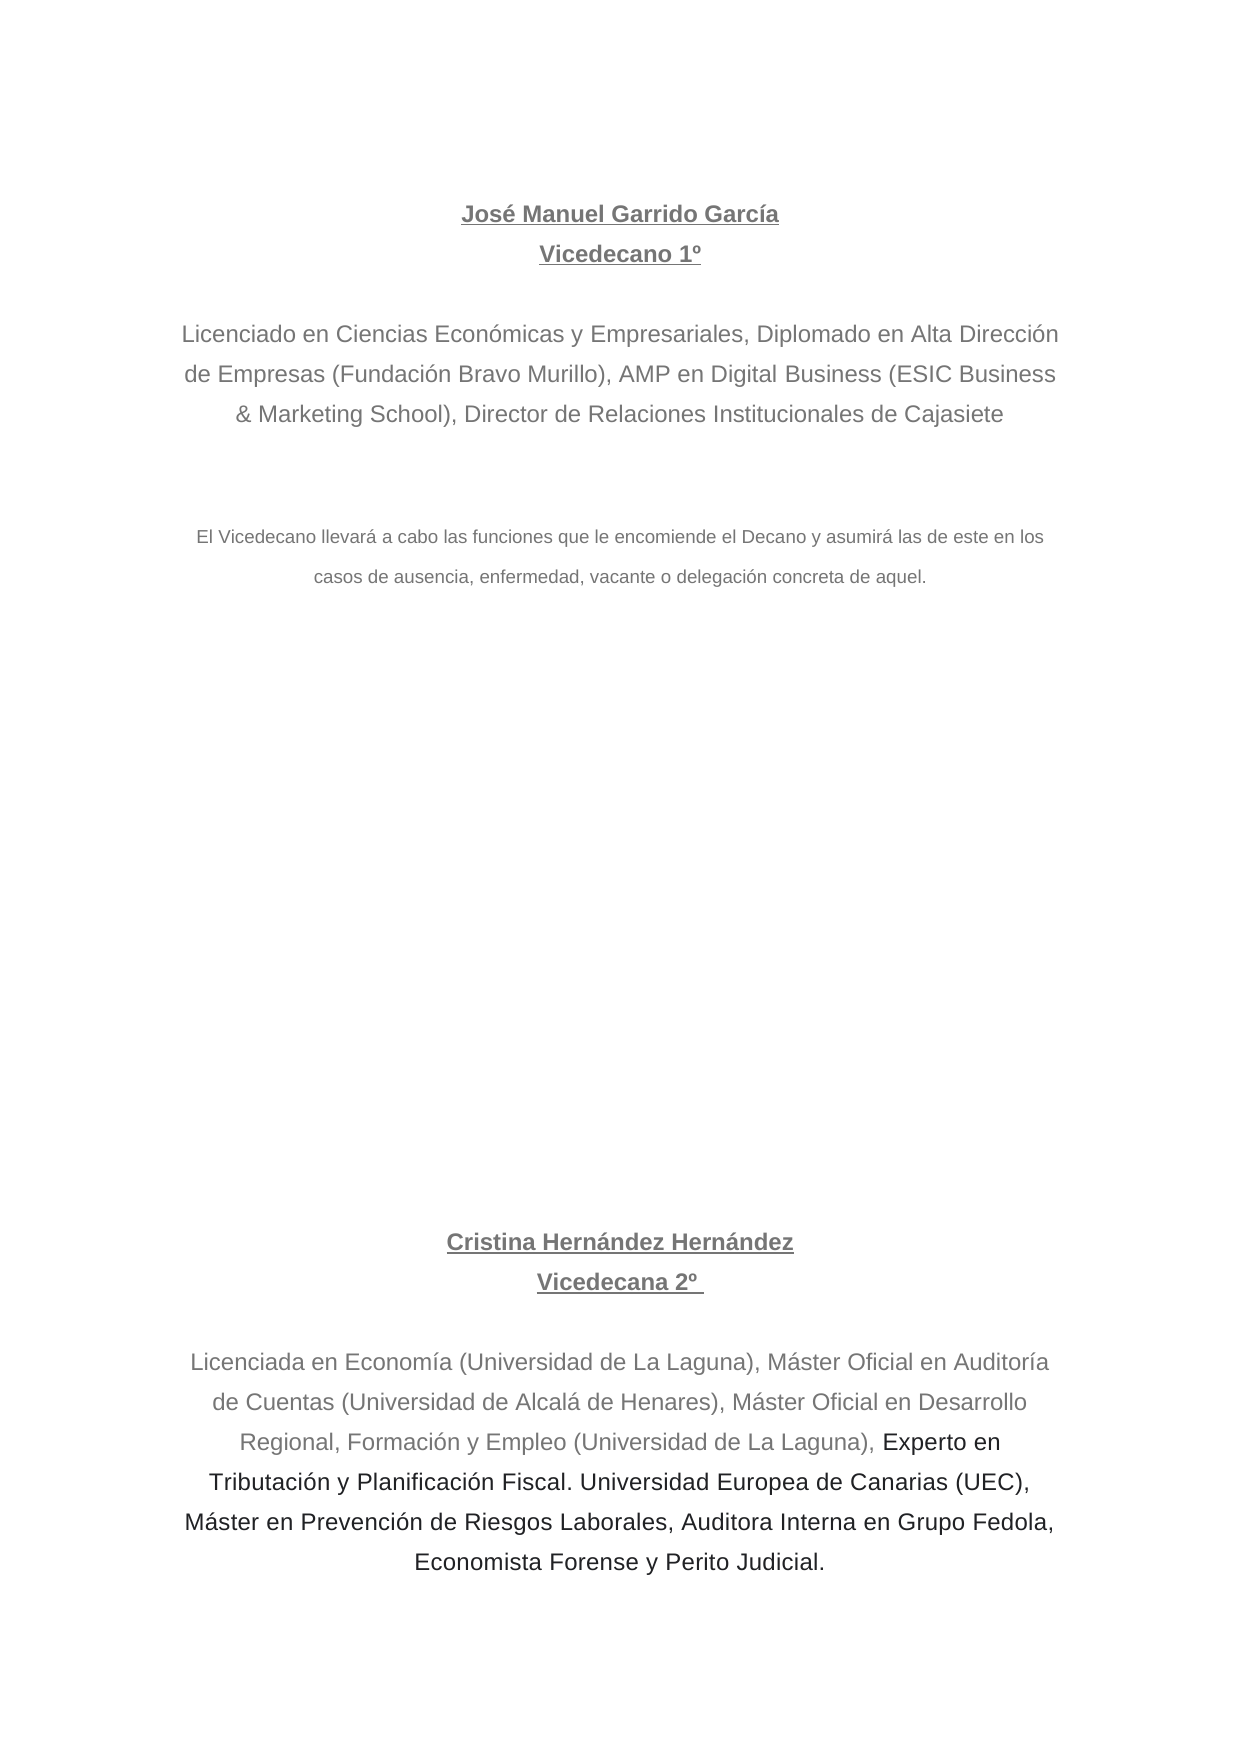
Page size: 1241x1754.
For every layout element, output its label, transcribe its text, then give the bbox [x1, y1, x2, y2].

text El Vicedecano llevará a cabo las funciones que le encomiende el Decano y asumirá las de este en los casos de ausencia, enfermedad, vacante o delegación concreta de aquel. [177, 508, 1063, 588]
text Cristina Hernández Hernández [177, 1216, 1063, 1256]
text Licenciada en Economía (Universidad de La Laguna), Máster Oficial en Auditoría de Cuentas (Universidad de Alcalá de Henares), Máster Oficial en Desarrollo Regional, Formación y Empleo (Universidad de La Laguna), Experto en Tributación y Planificación Fiscal. Universidad Europea de Canarias (UEC), Máster en Prevención de Riesgos Laborales, Auditora Interna en Grupo Fedola, Economista Forense y Perito Judicial. [177, 1336, 1063, 1576]
text Vicedecana 2º [177, 1256, 1063, 1296]
text Licenciado en Ciencias Económicas y Empresariales, Diplomado en Alta Dirección de Empresas (Fundación Bravo Murillo), AMP en Digital Business (ESIC Business & Marketing School), Director de Relaciones Institucionales de Cajasiete [177, 308, 1063, 428]
text Vicedecano 1º [177, 228, 1063, 268]
text José Manuel Garrido García [177, 188, 1063, 228]
